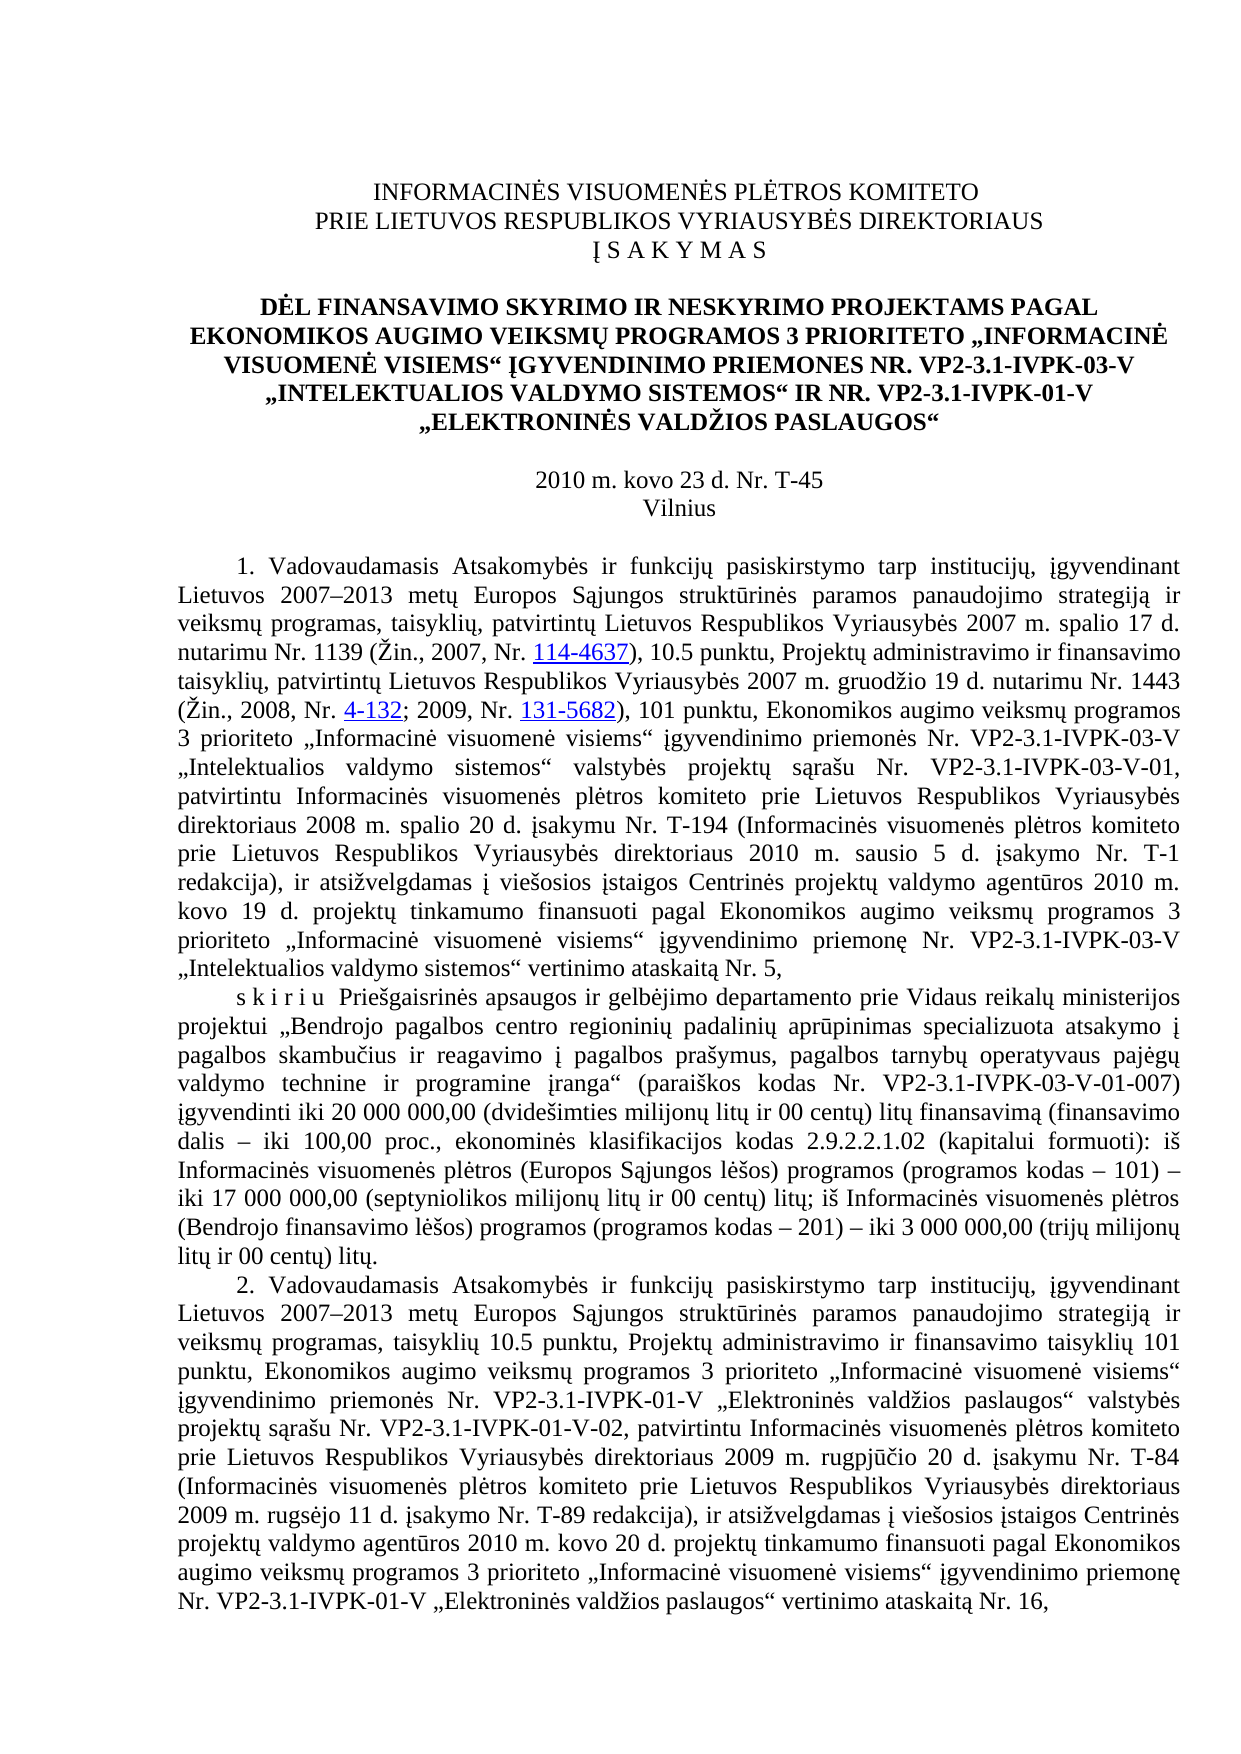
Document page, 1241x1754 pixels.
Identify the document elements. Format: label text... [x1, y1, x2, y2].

text skiriu Priešgaisrinės apsaugos ir gelbėjimo departamento prie Vidaus reikalų ministerijos projektui „Bendrojo pagalbos centro regioninių padalinių aprūpinimas specializuota atsakymo į pagalbos skambučius ir reagavimo į pagalbos prašymus, pagalbos tarnybų operatyvaus pajėgų valdymo technine ir programine įranga“ (paraiškos kodas Nr. VP2-3.1-IVPK-03-V-01-007) įgyvendinti iki 20 000 000,00 (dvidešimties milijonų litų ir 00 centų) litų finansavimą (finansavimo dalis – iki 100,00 proc., ekonominės klasifikacijos kodas 2.9.2.2.1.02 (kapitalui formuoti): iš Informacinės visuomenės plėtros (Europos Sąjungos lėšos) programos (programos kodas – 101) – iki 17 000 000,00 (septyniolikos milijonų litų ir 00 centų) litų; iš Informacinės visuomenės plėtros (Bendrojo finansavimo lėšos) programos (programos kodas – 201) – iki 3 000 000,00 (trijų milijonų litų ir 00 centų) litų. [177, 982, 1181, 1270]
text PRIE LIETUVOS RESPUBLIKOS VYRIAUSYBĖS DIREKTORIAUS [177, 206, 1181, 235]
text Vilnius [177, 493, 1181, 522]
text 2. Vadovaudamasis Atsakomybės ir funkcijų pasiskirstymo tarp institucijų, įgyvendinant Lietuvos 2007–2013 metų Europos Sąjungos struktūrinės paramos panaudojimo strategiją ir veiksmų programas, taisyklių 10.5 punktu, Projektų administravimo ir finansavimo taisyklių 101 punktu, Ekonomikos augimo veiksmų programos 3 prioriteto „Informacinė visuomenė visiems“ įgyvendinimo priemonės Nr. VP2-3.1-IVPK-01-V „Elektroninės valdžios paslaugos“ valstybės projektų sąrašu Nr. VP2-3.1-IVPK-01-V-02, patvirtintu Informacinės visuomenės plėtros komiteto prie Lietuvos Respublikos Vyriausybės direktoriaus 2009 m. rugpjūčio 20 d. įsakymu Nr. T-84 (Informacinės visuomenės plėtros komiteto prie Lietuvos Respublikos Vyriausybės direktoriaus 2009 m. rugsėjo 11 d. įsakymo Nr. T-89 redakcija), ir atsižvelgdamas į viešosios įstaigos Centrinės projektų valdymo agentūros 2010 m. kovo 20 d. projektų tinkamumo finansuoti pagal Ekonomikos augimo veiksmų programos 3 prioriteto „Informacinė visuomenė visiems“ įgyvendinimo priemonę Nr. VP2-3.1-IVPK-01-V „Elektroninės valdžios paslaugos“ vertinimo ataskaitą Nr. 16, [177, 1270, 1181, 1615]
text 1. Vadovaudamasis Atsakomybės ir funkcijų pasiskirstymo tarp institucijų, įgyvendinant Lietuvos 2007–2013 metų Europos Sąjungos struktūrinės paramos panaudojimo strategiją ir veiksmų programas, taisyklių, patvirtintų Lietuvos Respublikos Vyriausybės 2007 m. spalio 17 d. nutarimu Nr. 1139 (Žin., 2007, Nr. 114-4637), 10.5 punktu, Projektų administravimo ir finansavimo taisyklių, patvirtintų Lietuvos Respublikos Vyriausybės 2007 m. gruodžio 19 d. nutarimu Nr. 1443 (Žin., 2008, Nr. 4-132; 2009, Nr. 131-5682), 101 punktu, Ekonomikos augimo veiksmų programos 3 prioriteto „Informacinė visuomenė visiems“ įgyvendinimo priemonės Nr. VP2-3.1-IVPK-03-V „Intelektualios valdymo sistemos“ valstybės projektų sąrašu Nr. VP2-3.1-IVPK-03-V-01, patvirtintu Informacinės visuomenės plėtros komiteto prie Lietuvos Respublikos Vyriausybės direktoriaus 2008 m. spalio 20 d. įsakymu Nr. T-194 (Informacinės visuomenės plėtros komiteto prie Lietuvos Respublikos Vyriausybės direktoriaus 2010 m. sausio 5 d. įsakymo Nr. T-1 redakcija), ir atsižvelgdamas į viešosios įstaigos Centrinės projektų valdymo agentūros 2010 m. kovo 19 d. projektų tinkamumo finansuoti pagal Ekonomikos augimo veiksmų programos 3 prioriteto „Informacinė visuomenė visiems“ įgyvendinimo priemonę Nr. VP2-3.1-IVPK-03-V „Intelektualios valdymo sistemos“ vertinimo ataskaitą Nr. 5, [177, 551, 1181, 982]
text 2010 m. kovo 23 d. Nr. T-45 [177, 465, 1181, 493]
text DĖL FINANSAVIMO SKYRIMO IR NESKYRIMO PROJEKTAMS PAGAL EKONOMIKOS AUGIMO VEIKSMŲ PROGRAMOS 3 PRIORITETO „INFORMACINĖ VISUOMENĖ VISIEMS“ ĮGYVENDINIMO PRIEMONES Nr. VP2-3.1-IVPK-03-V „INTELEKTUALIOS VALDYMO SISTEMOS“ IR Nr. VP2-3.1-IVPK-01-V „ELEKTRONINĖS VALDŽIOS PASLAUGOS“ [177, 292, 1181, 436]
text INFORMACINĖS VISUOMENĖS PLĖTROS KOMITETO [177, 177, 1181, 206]
text ĮSAKYMAS [177, 235, 1181, 263]
